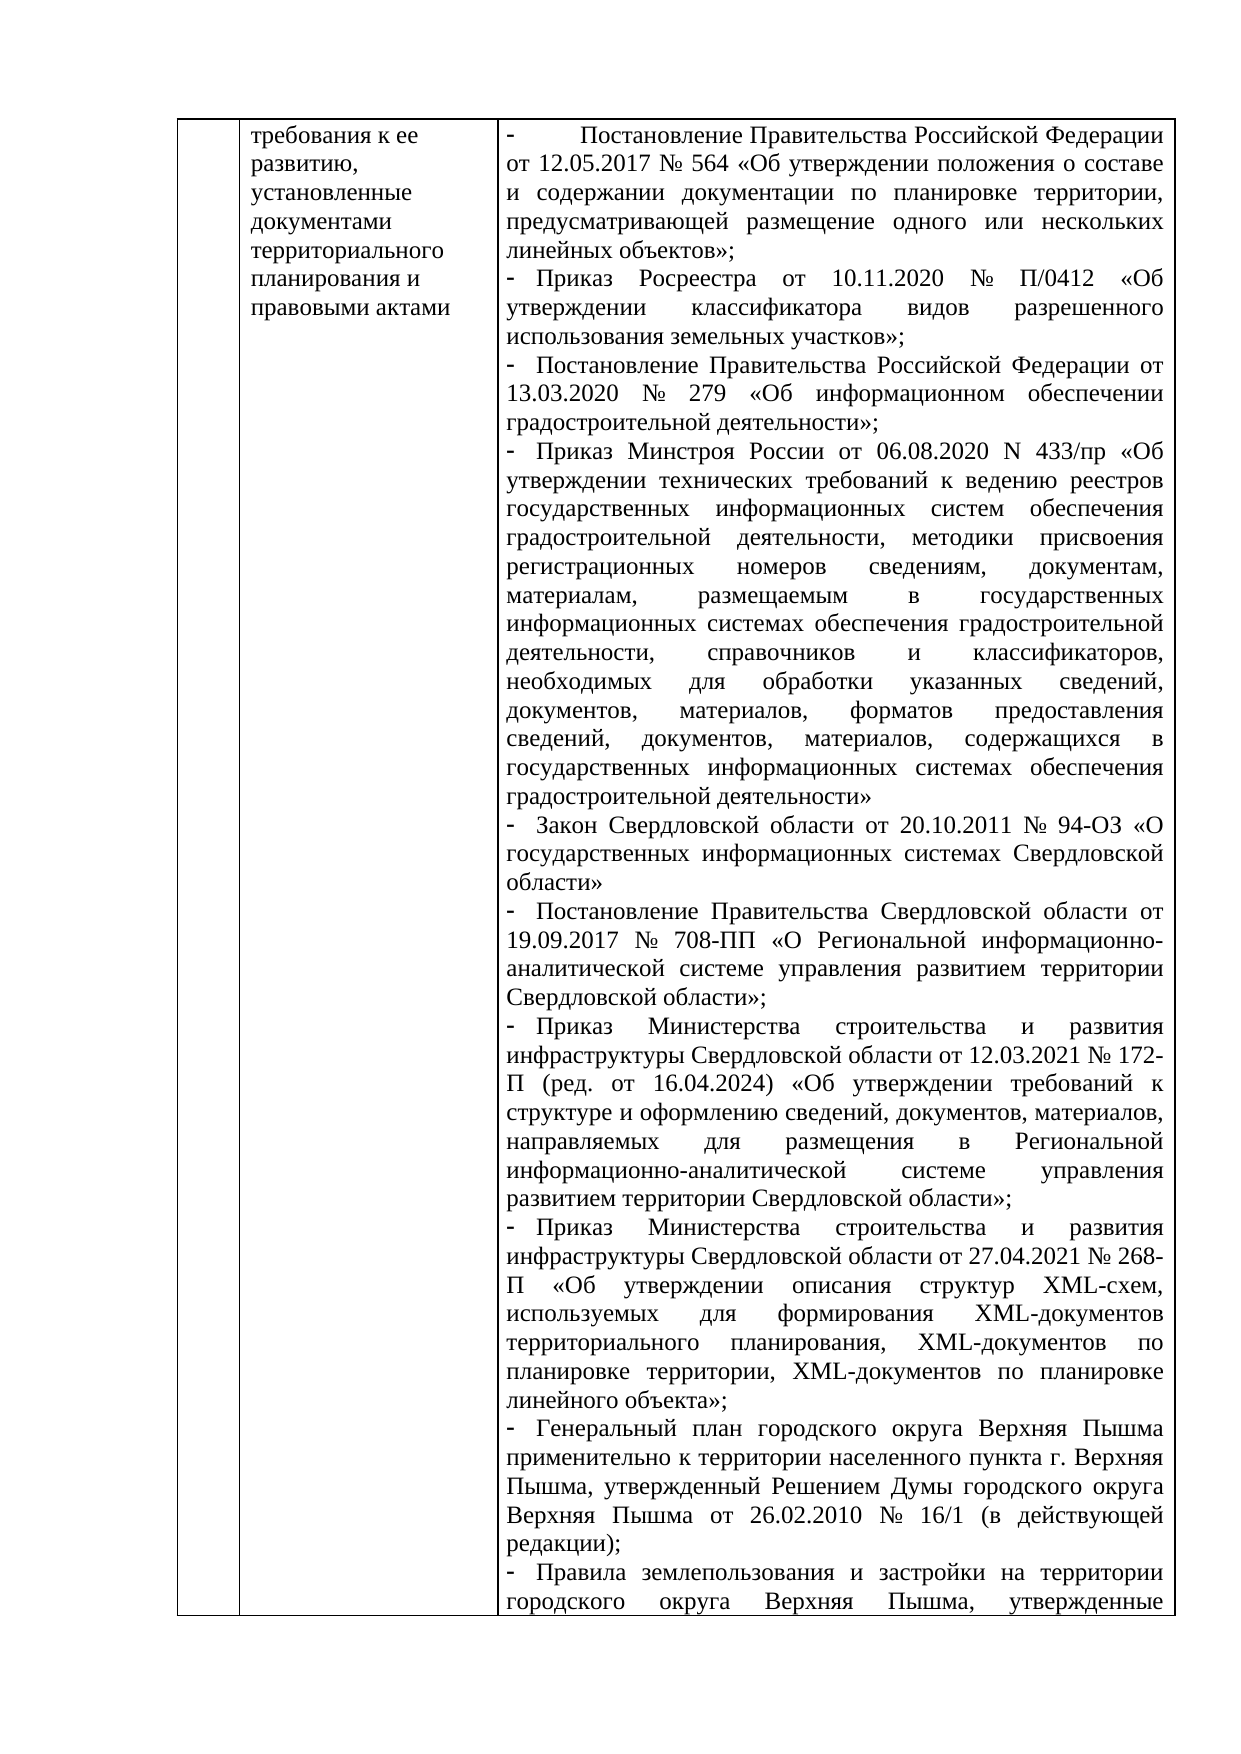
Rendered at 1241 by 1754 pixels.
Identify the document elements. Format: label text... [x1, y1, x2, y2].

table_cell [178, 120, 239, 1615]
table_cell Градостроительный кодекс Российской Федерации (в действующей редакции); Земельный кодекс Российской Федерации (в действующей редакции); Водный кодекс Российской Федерации (в действующей редакции); Лесной кодекс Российской Федерации (в действующей редакции);  Постановление Правительства Российской Федерации от 12.05.2017 № 564 «Об утверждении положения о составе и содержании документации по планировке территории, предусматривающей размещение одного или нескольких линейных объектов»; Приказ Росреестра от 10.11.2020 № П/0412 «Об утверждении классификатора видов разрешенного использования земельных участков»; Постановление Правительства Российской Федерации от 13.03.2020 № 279 «Об информационном обеспечении градостроительной деятельности»; Приказ Минстроя России от 06.08.2020 N 433/пр «Об утверждении технических требований к ведению реестров государственных информационных систем обеспечения градостроительной деятельности, методики присвоения регистрационных номеров сведениям, документам, материалам, размещаемым в государственных информационных системах обеспечения градостроительной деятельности, справочников и классификаторов, необходимых для обработки указанных сведений, документов, материалов, форматов предоставления сведений, документов, материалов, содержащихся в государственных информационных системах обеспечения градостроительной деятельности» Закон Свердловской области от 20.10.2011 № 94-ОЗ «О государственных информационных системах Свердловской области» Постановление Правительства Свердловской области от 19.09.2017 № 708-ПП «О Региональной информационно-аналитической системе управления развитием территории Свердловской области»; Приказ Министерства строительства и развития инфраструктуры Свердловской области от 12.03.2021 № 172-П (ред. от 16.04.2024) «Об утверждении требований к структуре и оформлению сведений, документов, материалов, направляемых для размещения в Региональной информационно-аналитической системе управления развитием территории Свердловской области»; Приказ Министерства строительства и развития инфраструктуры Свердловской области от 27.04.2021 № 268-П «Об утверждении описания структур XML-схем, используемых для формирования XML-документов территориального планирования, XML-документов по планировке территории, XML-документов по планировке линейного объекта»; Генеральный план городского округа Верхняя Пышма применительно к территории населенного пункта г. Верхняя Пышма, утвержденный Решением Думы городского округа Верхняя Пышма от 26.02.2010 № 16/1 (в действующей редакции); Правила землепользования и застройки на территории городского округа Верхняя Пышма, утвержденные Решением Думы городского округа Верхняя Пышма от 31.10.2019 № 15/4 (в действующей редакции); Нормативы градостроительного проектирования городского округа Верхняя Пышма, утвержденные Решением Думы городского округа Верхняя Пышма от 25.02.2016 № 40/5 (в действующей редакции); Административный регламент предоставления муниципальной услуги «Подготовка и утверждение документации по планировке территории», утвержденный постановлением администрации городского округа Верхняя Пышма от 30.12.2022 № 1657; СП 42.13330.2016. Свод правил. Градостроительство. Планировка и застройка городских и сельских поселений. Актуализированная редакция СНиП 2.07.01-89* (утв. Приказом Минстроя России от 30.12.2016 № 1034/пр); Постановление Главного государственного санитарного врача РФ от 25.09.2007 N 74 (ред. от 28.02.2022) «О введении в действие новой редакции санитарно-эпидемиологических правил и нормативов СанПиН 2.2.1/2.1.1.1200-03 «Санитарно-защитные зоны и санитарная классификация предприятий, сооружений и иных объектов» (Зарегистрировано в Минюсте России 25.01.2008 N 10995); СП 396.1325800.2018 «Улицы и дороги населенных пунктов. Правила градостроительного проектирования». РДС 30-201-98 «Инструкция о порядке проектирования и установления красных линий в городах и других поселениях Российской Федерации». ГОСТ 21.204-2020 «Система проектной документации для строительства. Условные графические обозначения и изображения элементов генеральных планов и сооружений транспорта»; СП 34.13330.2021. Свод правил. Автомобильные дороги. СНиП 2.05.02-85*" (утв. и введен в действие Приказом Минстроя России от 09.02.2021 N 53/пр); Действующие государственные регламенты, нормы, правила, стандарты, а также исходные данные, технические условия и требования, выданные органами государственного надзора и заинтересованными организациями. Иные действующие государственные регламенты, нормы, правила, стандарты, а также исходные данные, технические условия и требования, выданные органами государственного надзора и заинтересованными организациями. [499, 120, 1174, 1615]
table_cell требования к ее развитию, установленные документами территориального планирования и правовыми актами [240, 120, 497, 1615]
